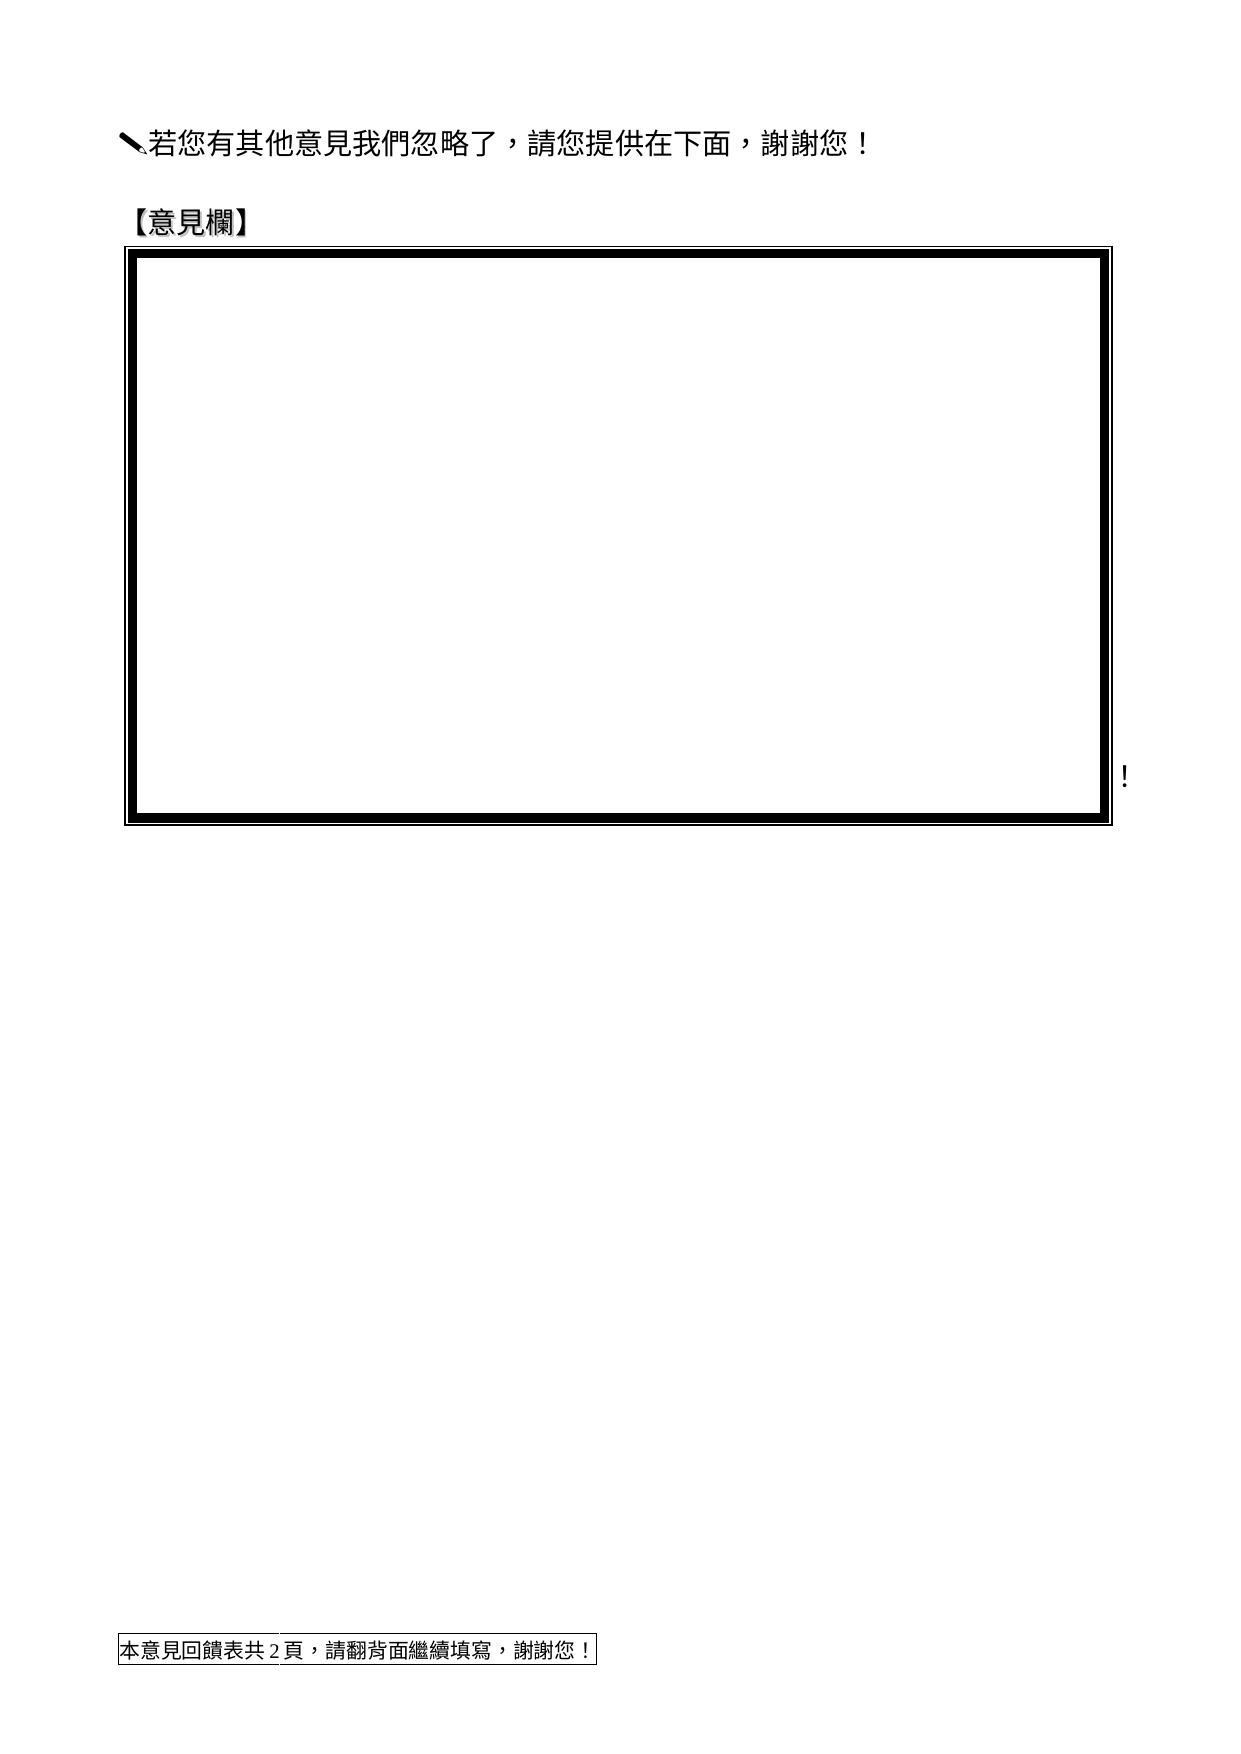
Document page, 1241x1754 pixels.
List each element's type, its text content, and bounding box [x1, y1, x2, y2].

text 謝謝您提供我們寶貴的意見，有了您的提醒，我們會朝向更好的服務邁進！ [1113, 736, 1122, 815]
text 【意見欄】 [118, 181, 1122, 261]
text 若您有其他意見我們忽略了，請您提供在下面，謝謝您！ [118, 102, 1122, 181]
